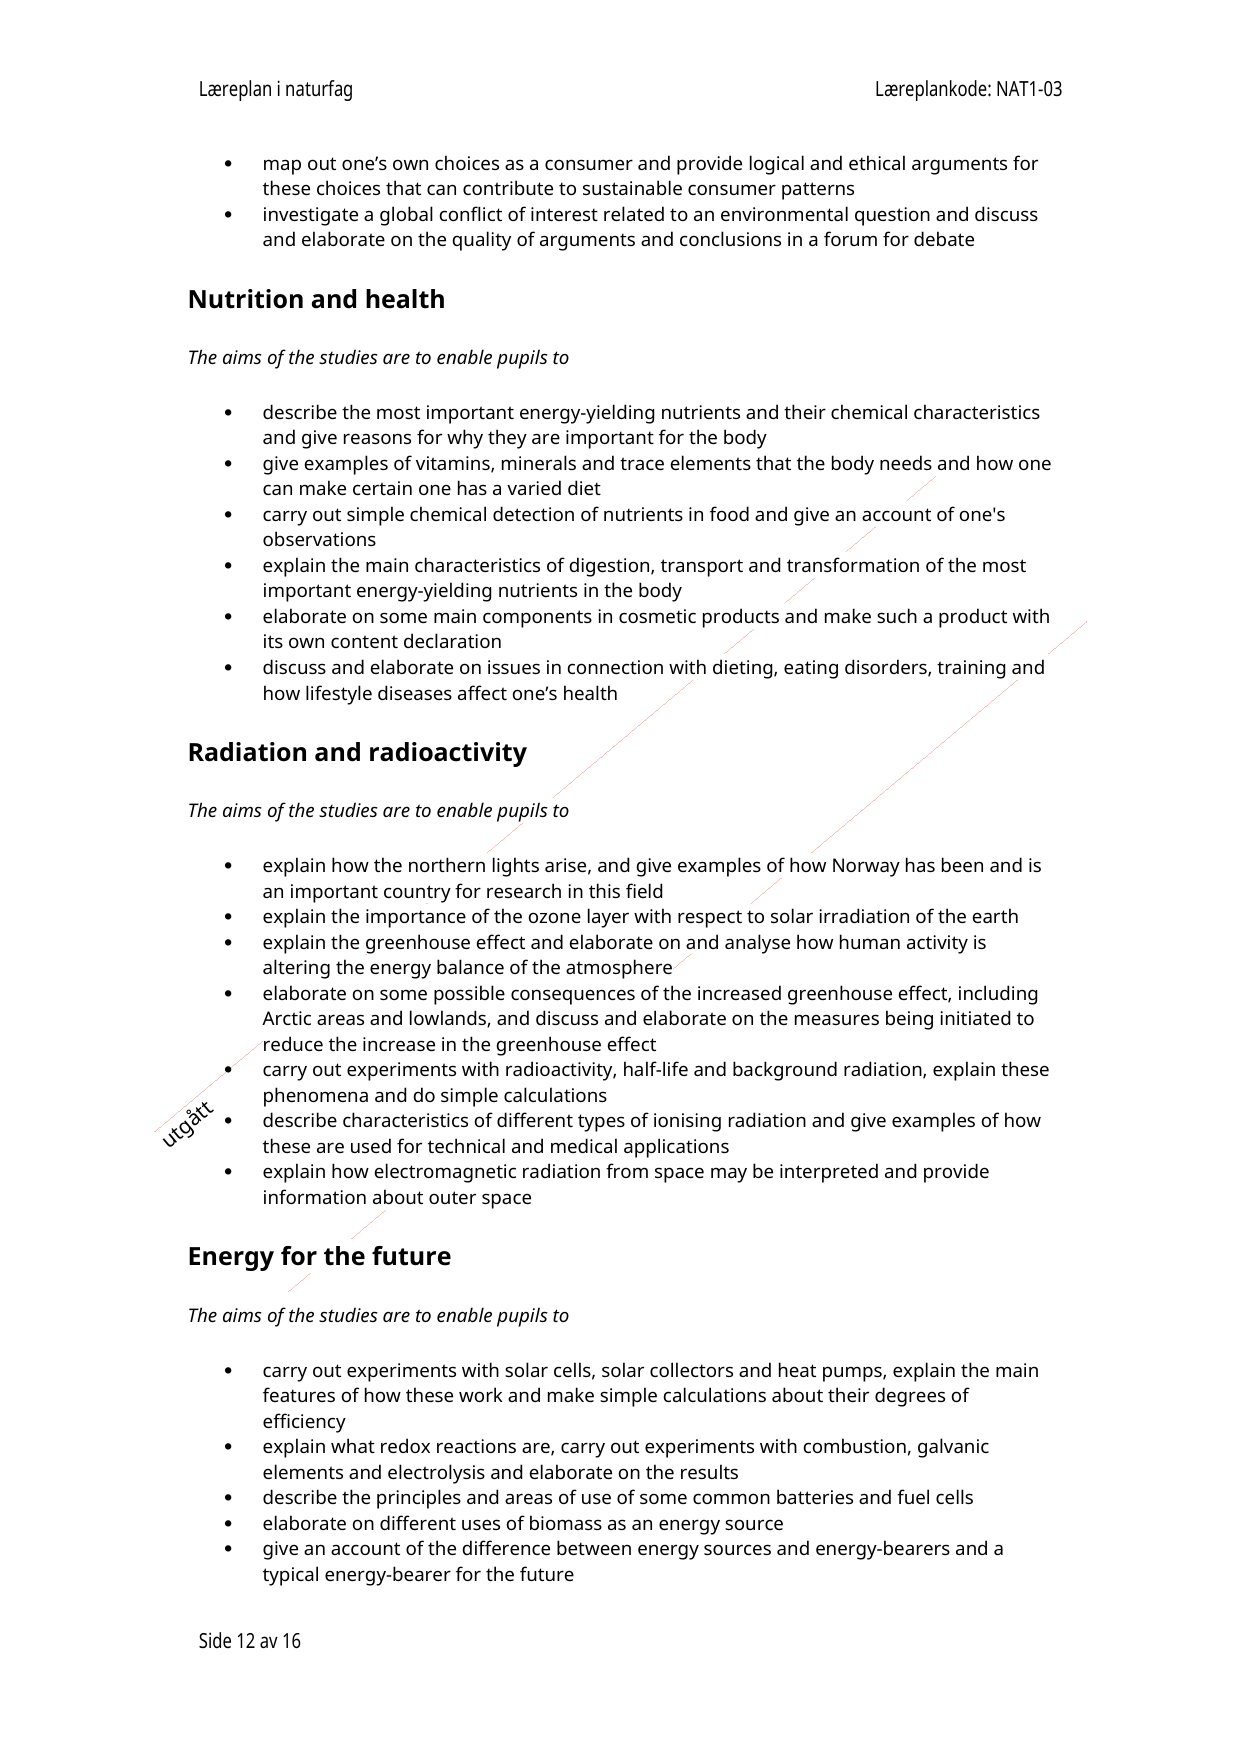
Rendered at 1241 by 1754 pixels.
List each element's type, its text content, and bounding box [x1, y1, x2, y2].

list explain the importance of the ozone layer with respect to solar irradiation of the earth [752, 903, 1053, 929]
list elaborate on some main components in cosmetic products and make such a product with its own content declaration [725, 603, 1053, 654]
list describe characteristics of different types of ionising radiation and give examples of how these are used for technical and medical applications [729, 1108, 1053, 1159]
list give examples of vitamins, minerals and trace elements that the body needs and how one can make certain one has a varied diet [601, 476, 934, 501]
list explain the main characteristics of digestion, transport and transformation of the most important energy-yielding nutrients in the body [786, 552, 1053, 603]
list give examples of vitamins, minerals and trace elements that the body needs and how one can make certain one has a varied diet [908, 450, 1053, 501]
list explain what redox reactions are, carry out experiments with combustion, galvanic elements and electrolysis and elaborate on the results [225, 1433, 1053, 1484]
subtitle Nutrition and health [446, 281, 1053, 315]
list elaborate on some main components in cosmetic products and make such a product with its own content declaration [502, 629, 752, 654]
list explain how the northern lights arise, and give examples of how Norway has been and is an important country for research in this field [753, 852, 1053, 903]
list describe the most important energy-yielding nutrients and their chemical characteristics and give reasons for why they are important for the body [767, 399, 1053, 450]
subtitle [588, 734, 951, 769]
list map out one’s own choices as a consumer and provide logical and ethical arguments for these choices that can contribute to sustainable consumer patterns [855, 150, 1053, 201]
list explain the greenhouse effect and elaborate on and analyse how human activity is altering the energy balance of the atmosphere [673, 929, 1053, 980]
list carry out simple chemical detection of nutrients in food and give an account of one's observations [376, 527, 873, 552]
list describe the principles and areas of use of some common batteries and fuel cells [225, 1484, 1053, 1510]
subtitle Radiation and radioactivity [187, 734, 627, 769]
subtitle Energy for the future [452, 1239, 1053, 1273]
list explain the greenhouse effect and elaborate on and analyse how human activity is altering the energy balance of the atmosphere [367, 954, 689, 967]
list discuss and elaborate on issues in connection with dieting, eating disorders, training and how lifestyle diseases affect one’s health [665, 680, 1015, 705]
list carry out experiments with radioactivity, half-life and background radiation, explain these phenomena and do simple calculations [607, 1057, 1053, 1108]
list investigate a global conflict of interest related to an environmental question and discuss and elaborate on the quality of arguments and conclusions in a forum for debate [975, 201, 1053, 252]
text The aims of the studies are to enable pupils to [577, 798, 875, 823]
list carry out experiments with solar cells, solar collectors and heat pumps, explain the main features of how these work and make simple calculations about their degrees of efficiency [225, 1357, 1053, 1433]
list elaborate on some possible consequences of the increased greenhouse effect, including Arctic areas and lowlands, and discuss and elaborate on the measures being initiated to reduce the increase in the greenhouse effect [657, 980, 1053, 1057]
list carry out simple chemical detection of nutrients in food and give an account of one's observations [847, 501, 1053, 552]
list elaborate on different uses of biomass as an energy source [784, 1510, 1053, 1536]
text The aims of the studies are to enable pupils to [187, 344, 1053, 370]
list explain the main characteristics of digestion, transport and transformation of the most important energy-yielding nutrients in the body [682, 578, 813, 603]
list explain how the northern lights arise, and give examples of how Norway has been and is an important country for research in this field [664, 878, 779, 903]
list explain the greenhouse effect and elaborate on and analyse how human activity is altering the energy balance of the atmosphere [225, 929, 365, 980]
list discuss and elaborate on issues in connection with dieting, eating disorders, training and how lifestyle diseases affect one’s health [989, 654, 1053, 705]
list explain how electromagnetic radiation from space may be interpreted and provide information about outer space [532, 1159, 1053, 1210]
list explain how the northern lights arise, and give examples of how Norway has been and is an important country for research in this field [225, 852, 486, 903]
text The aims of the studies are to enable pupils to [577, 1302, 1053, 1328]
list explain the importance of the ozone layer with respect to solar irradiation of the earth [225, 903, 425, 929]
subtitle [913, 734, 1053, 769]
list give an account of the difference between energy sources and energy-bearers and a typical energy-bearer for the future [574, 1536, 1053, 1587]
text The aims of the studies are to enable pupils to [848, 798, 1053, 823]
